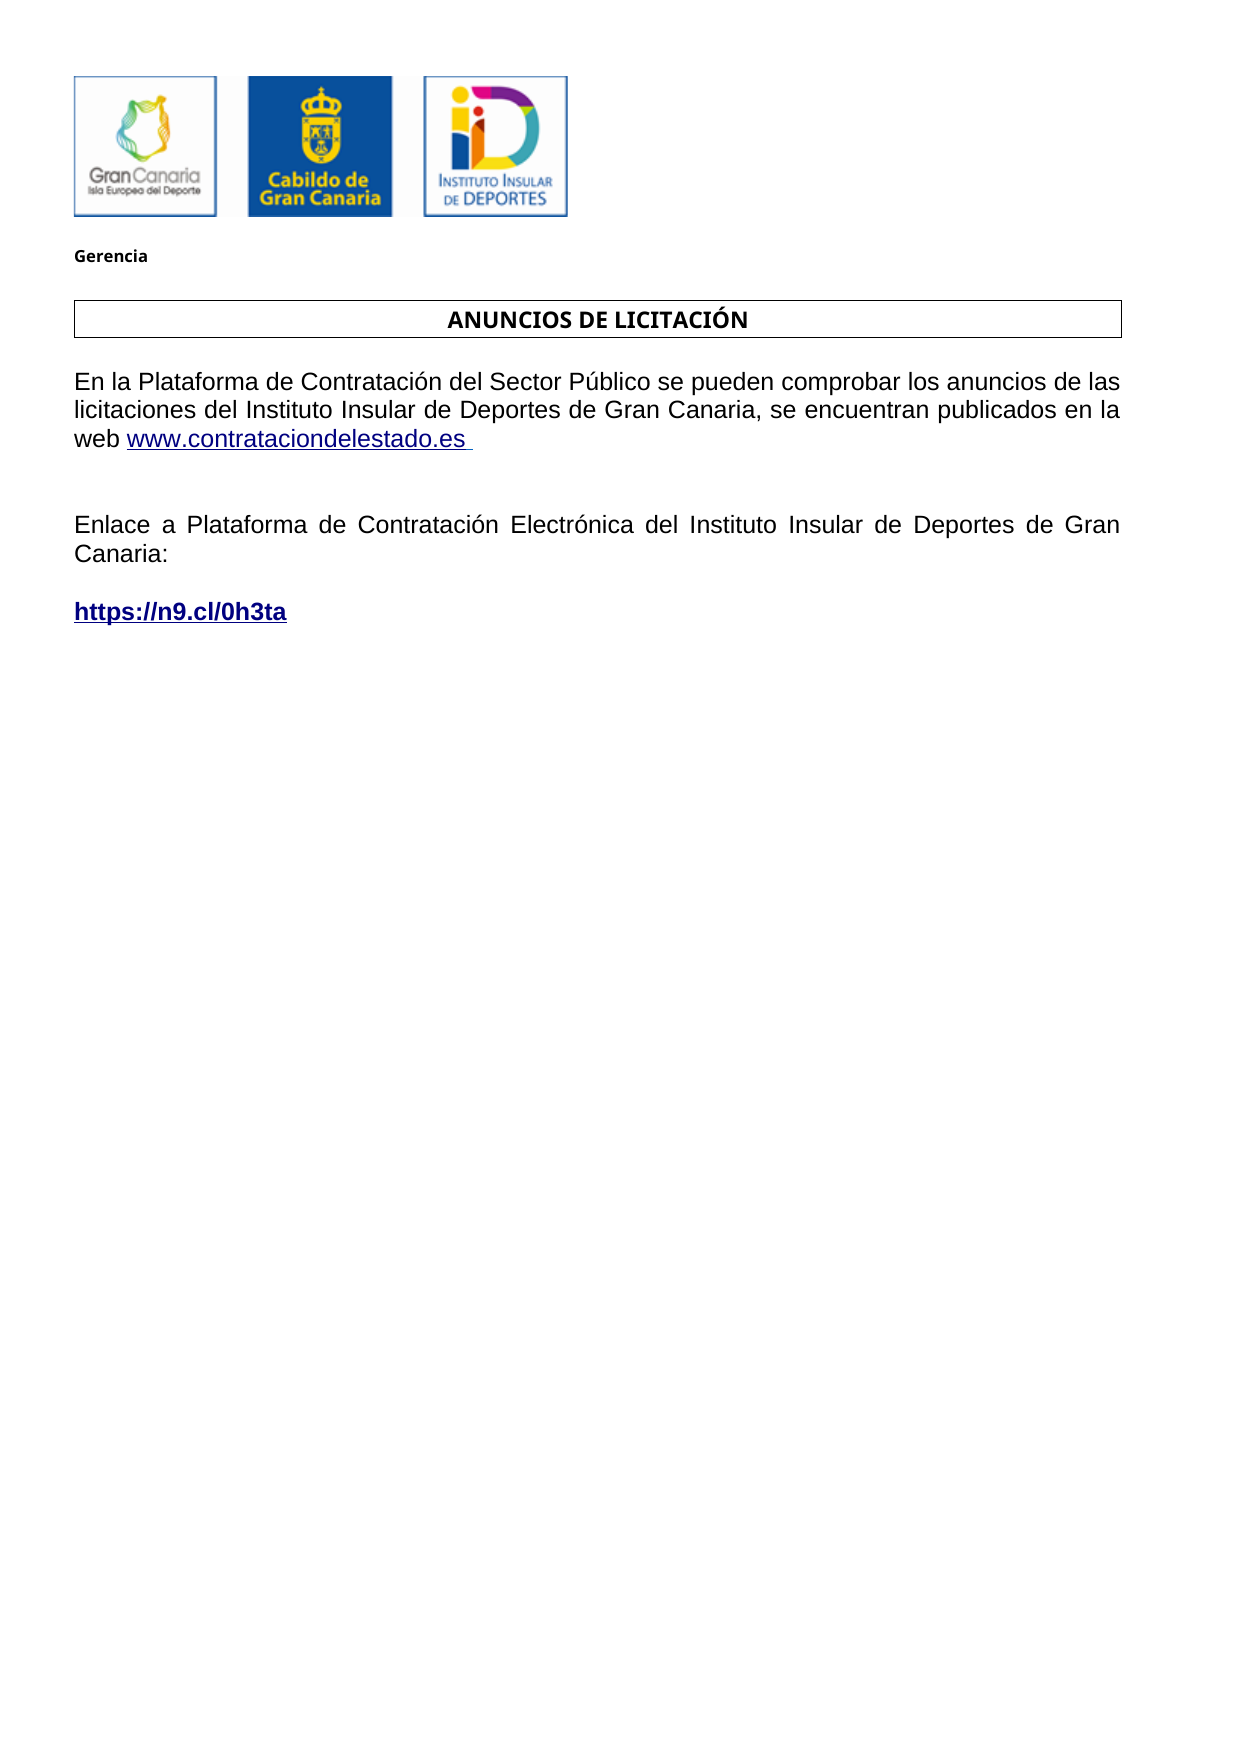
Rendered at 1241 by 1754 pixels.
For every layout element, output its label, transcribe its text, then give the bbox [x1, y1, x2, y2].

text ANUNCIOS DE LICITACIÓN [75, 301, 1121, 337]
text En la Plataforma de Contratación del Sector Público se pueden comprobar los anuncios de las licitaciones del Instituto Insular de Deportes de Gran Canaria, se encuentran publicados en la web www.contrataciondelestado.es [74, 367, 1122, 453]
text https://n9.cl/0h3ta [74, 597, 1122, 625]
text Enlace a Plataforma de Contratación Electrónica del Instituto Insular de Deportes de Gran Canaria: [74, 510, 1122, 568]
